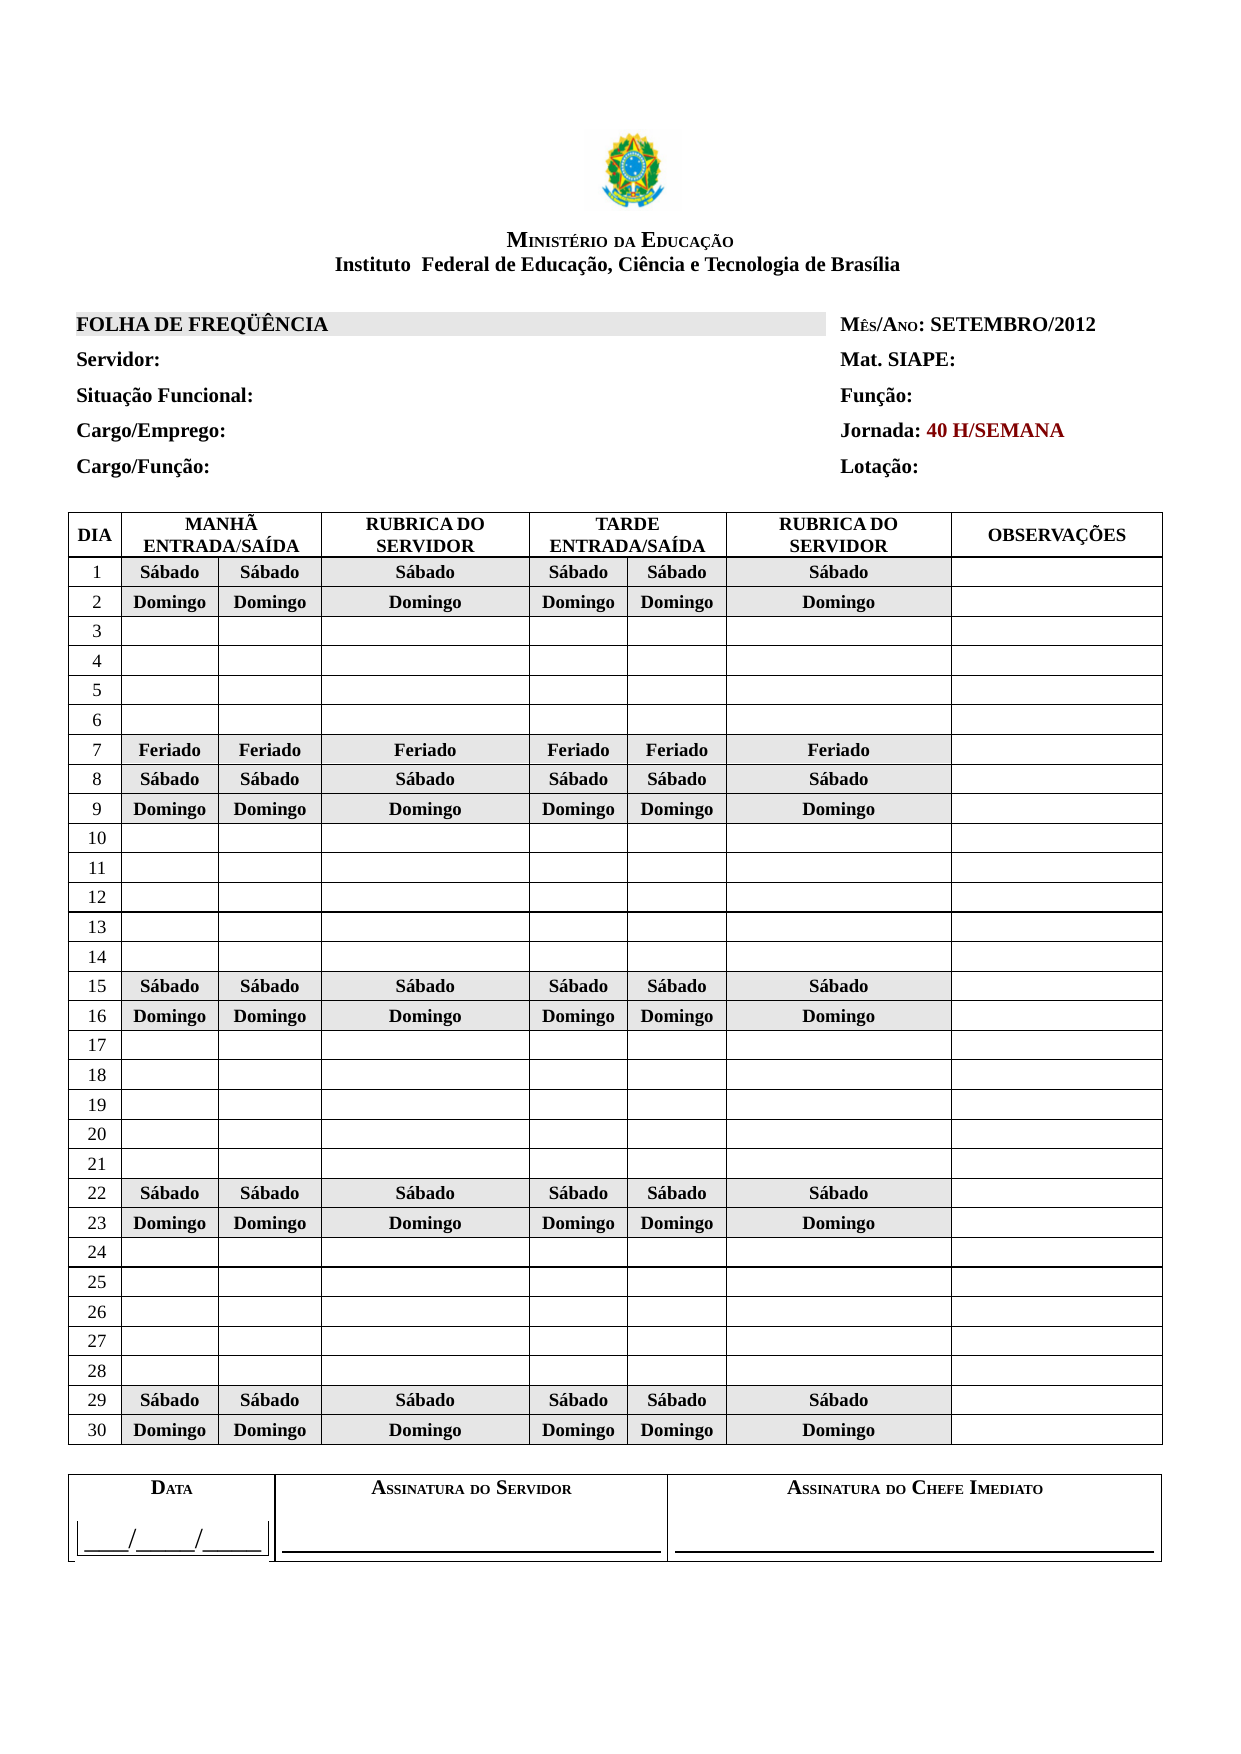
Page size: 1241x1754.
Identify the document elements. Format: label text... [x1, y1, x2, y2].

table_cell 3 [69, 617, 121, 645]
table_cell [530, 617, 627, 645]
table_cell Servidor: [67, 341, 831, 377]
table_cell [727, 1120, 951, 1148]
table_cell Sábado [727, 972, 951, 1000]
table_cell Domingo [322, 1001, 529, 1030]
table_cell [219, 942, 321, 971]
table_cell Domingo [628, 1208, 726, 1237]
table_cell [122, 1060, 218, 1089]
table_cell [727, 1268, 951, 1296]
table_header Assinatura do Servidor [276, 1475, 667, 1561]
table_cell 1 [69, 558, 121, 586]
table_cell Sábado [322, 765, 529, 793]
table_cell Domingo [628, 587, 726, 616]
table_cell 6 [69, 705, 121, 734]
table_cell [952, 942, 1162, 971]
table_cell [952, 676, 1162, 704]
table_cell [219, 1238, 321, 1266]
table_cell 14 [69, 942, 121, 971]
table_cell 26 [69, 1297, 121, 1326]
table_cell 4 [69, 646, 121, 675]
table_cell [952, 646, 1162, 675]
table_cell [122, 883, 218, 911]
table_cell [952, 853, 1162, 882]
table_cell [122, 942, 218, 971]
table_cell Sábado [219, 1179, 321, 1207]
table_cell [727, 1090, 951, 1118]
table_cell [530, 1090, 627, 1118]
table_cell [122, 1297, 218, 1326]
table_cell [322, 883, 529, 911]
table_cell [727, 1356, 951, 1385]
table_cell [952, 1120, 1162, 1148]
table_header OBSERVAÇÕES [952, 513, 1162, 556]
table_cell Sábado [219, 765, 321, 793]
table_cell [322, 1060, 529, 1089]
table_cell [530, 1238, 627, 1266]
table_cell [322, 913, 529, 941]
table_cell Sábado [530, 1386, 627, 1414]
table_cell [219, 646, 321, 675]
table_cell [219, 883, 321, 911]
table_cell [322, 1238, 529, 1266]
table_cell Domingo [122, 587, 218, 616]
table_cell [952, 705, 1162, 734]
table_cell Sábado [122, 558, 218, 586]
table_cell [628, 1120, 726, 1148]
table_cell 8 [69, 765, 121, 793]
table_cell [219, 1060, 321, 1089]
table_cell Sábado [322, 972, 529, 1000]
table_cell 12 [69, 883, 121, 911]
table_cell [322, 1090, 529, 1118]
table_cell Domingo [530, 1208, 627, 1237]
table_header ___/____/____ [78, 1521, 268, 1555]
table_cell Cargo/Função: [67, 448, 831, 483]
table_cell [219, 853, 321, 882]
table_cell [727, 1327, 951, 1355]
table_cell Sábado [628, 1179, 726, 1207]
table_cell [952, 558, 1162, 586]
table_cell Sábado [628, 972, 726, 1000]
table_cell Feriado [122, 735, 218, 763]
table_cell [952, 883, 1162, 911]
table_cell [219, 913, 321, 941]
table_cell 17 [69, 1031, 121, 1059]
table_cell [952, 794, 1162, 823]
table_cell [530, 824, 627, 852]
table_cell Domingo [219, 587, 321, 616]
table_cell Sábado [322, 1179, 529, 1207]
table_cell [727, 883, 951, 911]
table_cell Situação Funcional: [67, 377, 831, 412]
table_cell [952, 1268, 1162, 1296]
table_cell Domingo [322, 794, 529, 823]
table_cell [727, 646, 951, 675]
table_cell [952, 824, 1162, 852]
table_cell 7 [69, 735, 121, 763]
table_cell [628, 1327, 726, 1355]
table_cell [530, 1149, 627, 1178]
table_cell [530, 1060, 627, 1089]
table_cell [952, 1031, 1162, 1059]
table_cell Sábado [727, 558, 951, 586]
table_cell [219, 1356, 321, 1385]
table_cell [628, 1356, 726, 1385]
table_cell [628, 1060, 726, 1089]
table_cell 10 [69, 824, 121, 852]
table_cell [952, 1060, 1162, 1089]
table_cell Domingo [219, 794, 321, 823]
table_header MANHÃ ENTRADA/SAÍDA [122, 513, 321, 556]
table_cell Sábado [530, 1179, 627, 1207]
table_cell [952, 1208, 1162, 1237]
table_cell Sábado [727, 1386, 951, 1414]
table_cell [628, 1090, 726, 1118]
table_cell 18 [69, 1060, 121, 1089]
table_cell Domingo [727, 1415, 951, 1444]
table_cell Sábado [727, 765, 951, 793]
table_cell [727, 1238, 951, 1266]
table_cell 9 [69, 794, 121, 823]
table_cell [322, 617, 529, 645]
table_cell [122, 617, 218, 645]
table_cell [952, 1149, 1162, 1178]
table_cell 11 [69, 853, 121, 882]
table_cell Sábado [628, 765, 726, 793]
table_cell [77, 1556, 268, 1581]
table_cell [530, 1297, 627, 1326]
table_cell Sábado [530, 558, 627, 586]
table_cell [530, 1327, 627, 1355]
table_cell 2 [69, 587, 121, 616]
table_cell 27 [69, 1327, 121, 1355]
table_cell Mat. SIAPE: [831, 341, 1161, 377]
table_cell [530, 1031, 627, 1059]
table_cell [952, 735, 1162, 763]
table_cell Sábado [219, 1386, 321, 1414]
table_cell [628, 942, 726, 971]
table_cell Função: [831, 377, 1161, 412]
table_cell Feriado [530, 735, 627, 763]
table_cell [530, 913, 627, 941]
table_cell [952, 1238, 1162, 1266]
table_cell [628, 1238, 726, 1266]
table_cell Domingo [628, 794, 726, 823]
table_cell [952, 765, 1162, 793]
table_header Assinatura do Chefe Imediato [668, 1475, 1161, 1561]
table_cell [952, 1297, 1162, 1326]
table_cell Domingo [122, 1415, 218, 1444]
table_cell [322, 676, 529, 704]
table_cell [322, 942, 529, 971]
table_cell [219, 1268, 321, 1296]
table_cell [530, 1268, 627, 1296]
table_cell Sábado [122, 972, 218, 1000]
table_cell Domingo [727, 1001, 951, 1030]
table_cell [628, 824, 726, 852]
table_cell [322, 705, 529, 734]
table_cell [952, 1327, 1162, 1355]
table_cell [122, 1327, 218, 1355]
table_cell [952, 1090, 1162, 1118]
table_cell [727, 1149, 951, 1178]
table_cell [628, 853, 726, 882]
table_cell [628, 1031, 726, 1059]
table_cell Sábado [322, 1386, 529, 1414]
table_cell Sábado [122, 765, 218, 793]
table_cell Domingo [122, 794, 218, 823]
table_cell Jornada: 40 H/SEMANA [831, 413, 1161, 448]
table_cell 28 [69, 1356, 121, 1385]
table_cell [628, 1149, 726, 1178]
table_cell [530, 646, 627, 675]
table_cell [122, 913, 218, 941]
table_cell 21 [69, 1149, 121, 1178]
table_cell [727, 1031, 951, 1059]
table_header DIA [69, 513, 121, 556]
table_cell Domingo [530, 1001, 627, 1030]
table_cell 13 [69, 913, 121, 941]
table_cell [952, 1001, 1162, 1030]
table_cell [952, 1356, 1162, 1385]
table_cell [530, 883, 627, 911]
table_cell Domingo [530, 794, 627, 823]
table_cell 24 [69, 1238, 121, 1266]
table_cell [219, 617, 321, 645]
table_cell [219, 1031, 321, 1059]
table_cell Domingo [530, 587, 627, 616]
table_cell [322, 1120, 529, 1148]
table_cell [219, 705, 321, 734]
table_cell [322, 1297, 529, 1326]
table_cell Domingo [122, 1001, 218, 1030]
table_cell Domingo [727, 587, 951, 616]
table_header TARDE ENTRADA/SAÍDA [530, 513, 726, 556]
table_cell Lotação: [831, 448, 1161, 483]
table_cell Domingo [219, 1001, 321, 1030]
table_cell Domingo [727, 1208, 951, 1237]
table_cell [322, 1268, 529, 1296]
table_cell Domingo [219, 1415, 321, 1444]
table_cell [122, 1268, 218, 1296]
table_cell 30 [69, 1415, 121, 1444]
table_cell 15 [69, 972, 121, 1000]
table_cell [219, 676, 321, 704]
table_cell [628, 617, 726, 645]
table_cell 22 [69, 1179, 121, 1207]
table_cell Sábado [122, 1179, 218, 1207]
table_cell [628, 883, 726, 911]
table_cell Sábado [219, 558, 321, 586]
table_cell [727, 676, 951, 704]
table_cell [322, 824, 529, 852]
table_cell [219, 1149, 321, 1178]
table_cell [122, 1090, 218, 1118]
table_cell 29 [69, 1386, 121, 1414]
table_cell [952, 1386, 1162, 1414]
table_cell [727, 1297, 951, 1326]
table_cell [952, 972, 1162, 1000]
table_cell 20 [69, 1120, 121, 1148]
table_cell [219, 1297, 321, 1326]
table_cell [530, 853, 627, 882]
table_cell Feriado [727, 735, 951, 763]
table_cell Domingo [628, 1001, 726, 1030]
table_cell [122, 1120, 218, 1148]
table_cell [530, 676, 627, 704]
table_cell [122, 1031, 218, 1059]
table_cell [122, 705, 218, 734]
table_header RUBRICA DO SERVIDOR [727, 513, 951, 556]
table_cell [322, 1031, 529, 1059]
table_cell Domingo [219, 1208, 321, 1237]
table_header FOLHA DE FREQÜÊNCIA [67, 306, 831, 341]
table_cell Sábado [530, 765, 627, 793]
table_cell Domingo [322, 1415, 529, 1444]
table_header RUBRICA DO SERVIDOR [322, 513, 529, 556]
table_cell Feriado [219, 735, 321, 763]
table_cell [322, 646, 529, 675]
table_cell Domingo [530, 1415, 627, 1444]
table_header Mês/Ano: SETEMBRO/2012 [831, 306, 1161, 341]
table_cell 5 [69, 676, 121, 704]
table_cell [727, 942, 951, 971]
table_cell 23 [69, 1208, 121, 1237]
table_cell Sábado [322, 558, 529, 586]
table_cell [628, 646, 726, 675]
table_cell [727, 824, 951, 852]
table_cell [952, 1415, 1162, 1444]
table_cell [530, 942, 627, 971]
table_cell [530, 1356, 627, 1385]
table_cell [122, 676, 218, 704]
table_header Data [69, 1475, 274, 1561]
table_cell [727, 705, 951, 734]
table_cell [322, 1327, 529, 1355]
table_cell [727, 853, 951, 882]
table_cell [952, 617, 1162, 645]
table_cell Sábado [628, 1386, 726, 1414]
table_cell [628, 705, 726, 734]
table_cell Domingo [727, 794, 951, 823]
table_cell [322, 1356, 529, 1385]
table_cell [628, 913, 726, 941]
table_cell [727, 617, 951, 645]
table_cell [727, 913, 951, 941]
table_cell [628, 1268, 726, 1296]
table_cell Domingo [122, 1208, 218, 1237]
table_cell Domingo [628, 1415, 726, 1444]
table_cell [628, 676, 726, 704]
table_cell Domingo [322, 587, 529, 616]
table_cell [219, 1090, 321, 1118]
table_cell [219, 824, 321, 852]
table_cell Cargo/Emprego: [67, 413, 831, 448]
table_cell [530, 1120, 627, 1148]
table_cell 16 [69, 1001, 121, 1030]
table_cell [952, 913, 1162, 941]
table_cell Domingo [322, 1208, 529, 1237]
table_cell [122, 1238, 218, 1266]
table_cell Sábado [219, 972, 321, 1000]
table_cell [322, 853, 529, 882]
table_cell [628, 1297, 726, 1326]
table_cell [122, 646, 218, 675]
table_cell Sábado [628, 558, 726, 586]
table_cell Feriado [322, 735, 529, 763]
table_cell Sábado [530, 972, 627, 1000]
table_cell [122, 1356, 218, 1385]
table_cell [122, 824, 218, 852]
table_cell Feriado [628, 735, 726, 763]
table_cell Sábado [727, 1179, 951, 1207]
table_cell 19 [69, 1090, 121, 1118]
table_cell [122, 1149, 218, 1178]
table_cell [219, 1120, 321, 1148]
table_cell [322, 1149, 529, 1178]
table_cell [952, 1179, 1162, 1207]
table_cell [122, 853, 218, 882]
table_cell [219, 1327, 321, 1355]
table_cell Sábado [122, 1386, 218, 1414]
table_cell [727, 1060, 951, 1089]
table_cell [530, 705, 627, 734]
table_cell [952, 587, 1162, 616]
table_cell 25 [69, 1268, 121, 1296]
